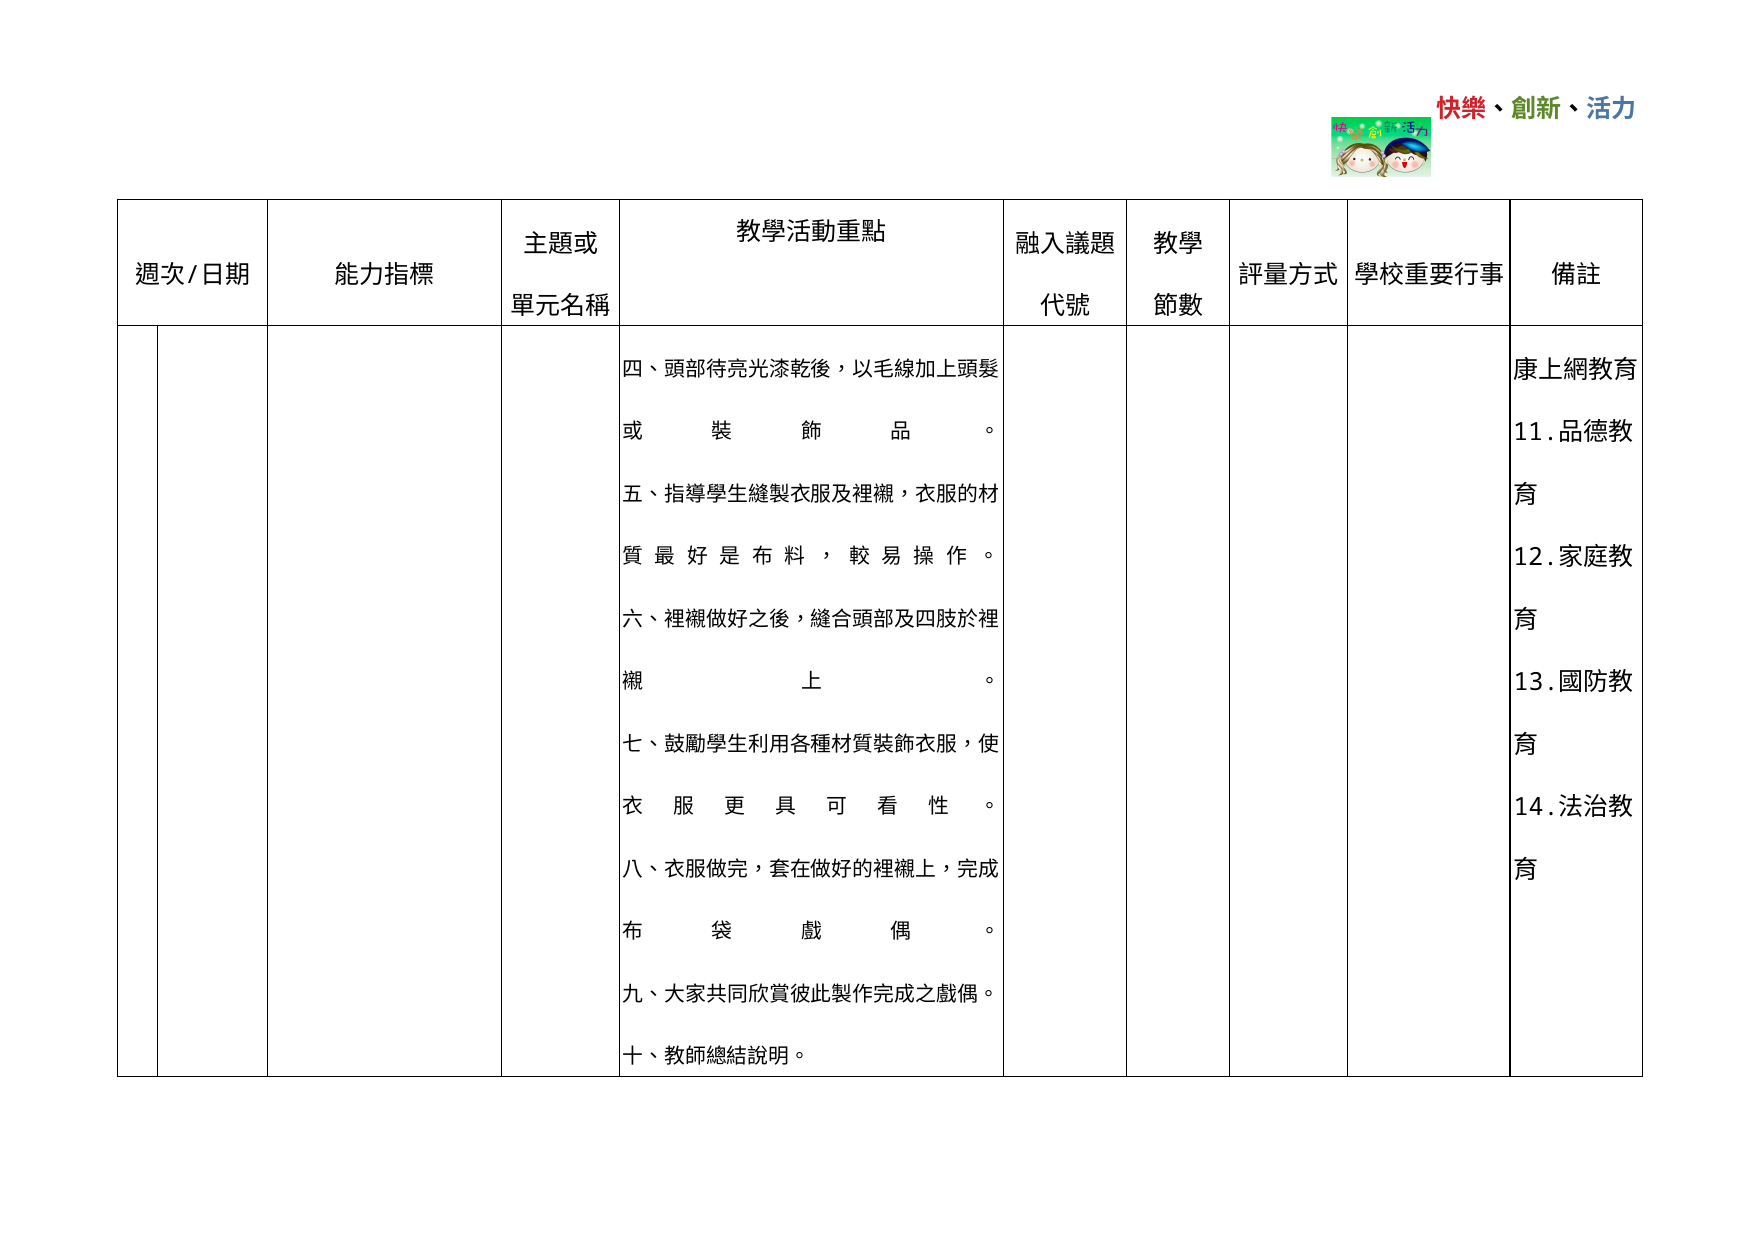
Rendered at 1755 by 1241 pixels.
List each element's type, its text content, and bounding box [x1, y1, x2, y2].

table_cell 康上網教育 11.品德教育 12.家庭教育 13.國防教育 14.法治教育 [1511, 326, 1642, 1076]
table_cell [1004, 326, 1126, 1076]
table_cell 四、頭部待亮光漆乾後，以毛線加上頭髮或裝飾品。 五、指導學生縫製衣服及裡襯，衣服的材質最好是布料，較易操作。 六、裡襯做好之後，縫合頭部及四肢於裡襯上。 七、鼓勵學生利用各種材質裝飾衣服，使衣服更具可看性。 八、衣服做完，套在做好的裡襯上，完成布袋戲偶。 九、大家共同欣賞彼此製作完成之戲偶。 十、教師總結說明。 [620, 326, 1003, 1076]
table_cell [1348, 326, 1509, 1076]
table_cell [268, 326, 501, 1076]
table_header 教學活動重點 [620, 200, 1003, 324]
table_cell [158, 326, 267, 1076]
table_header 主題或 單元名稱 [502, 200, 619, 324]
table_cell [1127, 326, 1229, 1076]
table_header 週次/日期 [118, 200, 267, 324]
table_cell [118, 326, 157, 1076]
table_header 學校重要行事 [1348, 200, 1509, 324]
table_cell [502, 326, 619, 1076]
table_header 融入議題 代號 [1004, 200, 1126, 324]
table_header 教學 節數 [1127, 200, 1229, 324]
table_cell [1230, 326, 1347, 1076]
table_header 評量方式 [1230, 200, 1347, 324]
table_header 能力指標 [268, 200, 501, 324]
table_header 備註 [1511, 200, 1642, 324]
